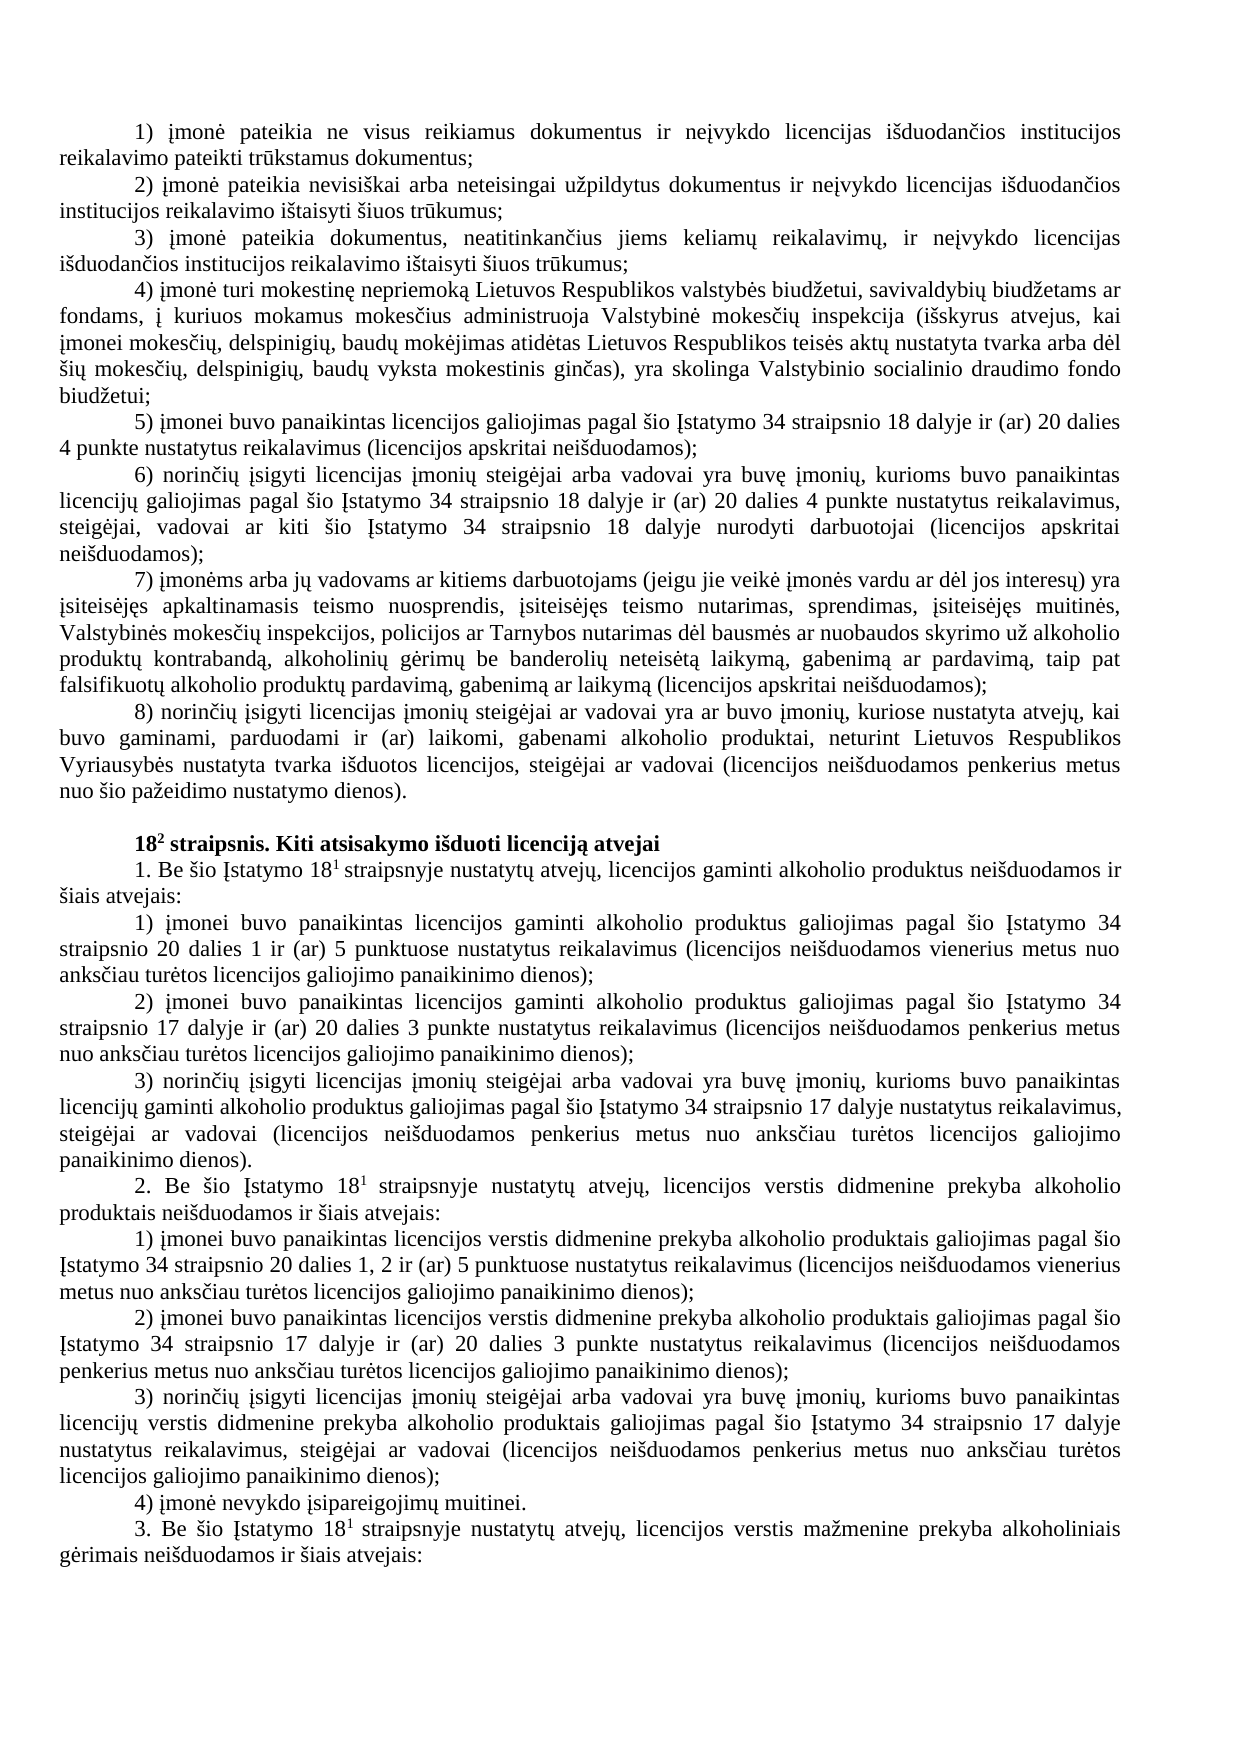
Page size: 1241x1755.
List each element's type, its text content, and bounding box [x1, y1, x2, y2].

text 7) įmonėms arba jų vadovams ar kitiems darbuotojams (jeigu jie veikė įmonės vardu ar dėl jos interesų) yra įsiteisėjęs apkaltinamasis teismo nuosprendis, įsiteisėjęs teismo nutarimas, sprendimas, įsiteisėjęs muitinės, Valstybinės mokesčių inspekcijos, policijos ar Tarnybos nutarimas dėl bausmės ar nuobaudos skyrimo už alkoholio produktų kontrabandą, alkoholinių gėrimų be banderolių neteisėtą laikymą, gabenimą ar pardavimą, taip pat falsifikuotų alkoholio produktų pardavimą, gabenimą ar laikymą (licencijos apskritai neišduodamos); [59, 566, 1122, 698]
text 4) įmonė turi mokestinę nepriemoką Lietuvos Respublikos valstybės biudžetui, savivaldybių biudžetams ar fondams, į kuriuos mokamus mokesčius administruoja Valstybinė mokesčių inspekcija (išskyrus atvejus, kai įmonei mokesčių, delspinigių, baudų mokėjimas atidėtas Lietuvos Respublikos teisės aktų nustatyta tvarka arba dėl šių mokesčių, delspinigių, baudų vyksta mokestinis ginčas), yra skolinga Valstybinio socialinio draudimo fondo biudžetui; [59, 276, 1122, 408]
text 8) norinčių įsigyti licencijas įmonių steigėjai ar vadovai yra ar buvo įmonių, kuriose nustatyta atvejų, kai buvo gaminami, parduodami ir (ar) laikomi, gabenami alkoholio produktai, neturint Lietuvos Respublikos Vyriausybės nustatyta tvarka išduotos licencijos, steigėjai ar vadovai (licencijos neišduodamos penkerius metus nuo šio pažeidimo nustatymo dienos). [59, 698, 1122, 803]
text 1) įmonė pateikia ne visus reikiamus dokumentus ir neįvykdo licencijas išduodančios institucijos reikalavimo pateikti trūkstamus dokumentus; [59, 118, 1122, 171]
text 4) įmonė nevykdo įsipareigojimų muitinei. [59, 1488, 1122, 1515]
text 3) norinčių įsigyti licencijas įmonių steigėjai arba vadovai yra buvę įmonių, kurioms buvo panaikintas licencijų gaminti alkoholio produktus galiojimas pagal šio Įstatymo 34 straipsnio 17 dalyje nustatytus reikalavimus, steigėjai ar vadovai (licencijos neišduodamos penkerius metus nuo anksčiau turėtos licencijos galiojimo panaikinimo dienos). [59, 1067, 1122, 1172]
text 182 straipsnis. Kiti atsisakymo išduoti licenciją atvejai [59, 830, 1122, 856]
text 2. Be šio Įstatymo 181 straipsnyje nustatytų atvejų, licencijos verstis didmenine prekyba alkoholio produktais neišduodamos ir šiais atvejais: [59, 1172, 1122, 1225]
text 2) įmonė pateikia nevisiškai arba neteisingai užpildytus dokumentus ir neįvykdo licencijas išduodančios institucijos reikalavimo ištaisyti šiuos trūkumus; [59, 171, 1122, 223]
text 3) įmonė pateikia dokumentus, neatitinkančius jiems keliamų reikalavimų, ir neįvykdo licencijas išduodančios institucijos reikalavimo ištaisyti šiuos trūkumus; [59, 223, 1122, 276]
text 2) įmonei buvo panaikintas licencijos gaminti alkoholio produktus galiojimas pagal šio Įstatymo 34 straipsnio 17 dalyje ir (ar) 20 dalies 3 punkte nustatytus reikalavimus (licencijos neišduodamos penkerius metus nuo anksčiau turėtos licencijos galiojimo panaikinimo dienos); [59, 988, 1122, 1067]
text 1) įmonei buvo panaikintas licencijos verstis didmenine prekyba alkoholio produktais galiojimas pagal šio Įstatymo 34 straipsnio 20 dalies 1, 2 ir (ar) 5 punktuose nustatytus reikalavimus (licencijos neišduodamos vienerius metus nuo anksčiau turėtos licencijos galiojimo panaikinimo dienos); [59, 1225, 1122, 1304]
text 1. Be šio Įstatymo 181 straipsnyje nustatytų atvejų, licencijos gaminti alkoholio produktus neišduodamos ir šiais atvejais: [59, 856, 1122, 909]
text 3) norinčių įsigyti licencijas įmonių steigėjai arba vadovai yra buvę įmonių, kurioms buvo panaikintas licencijų verstis didmenine prekyba alkoholio produktais galiojimas pagal šio Įstatymo 34 straipsnio 17 dalyje nustatytus reikalavimus, steigėjai ar vadovai (licencijos neišduodamos penkerius metus nuo anksčiau turėtos licencijos galiojimo panaikinimo dienos); [59, 1383, 1122, 1488]
text 2) įmonei buvo panaikintas licencijos verstis didmenine prekyba alkoholio produktais galiojimas pagal šio Įstatymo 34 straipsnio 17 dalyje ir (ar) 20 dalies 3 punkte nustatytus reikalavimus (licencijos neišduodamos penkerius metus nuo anksčiau turėtos licencijos galiojimo panaikinimo dienos); [59, 1304, 1122, 1383]
text 6) norinčių įsigyti licencijas įmonių steigėjai arba vadovai yra buvę įmonių, kurioms buvo panaikintas licencijų galiojimas pagal šio Įstatymo 34 straipsnio 18 dalyje ir (ar) 20 dalies 4 punkte nustatytus reikalavimus, steigėjai, vadovai ar kiti šio Įstatymo 34 straipsnio 18 dalyje nurodyti darbuotojai (licencijos apskritai neišduodamos); [59, 461, 1122, 566]
text 5) įmonei buvo panaikintas licencijos galiojimas pagal šio Įstatymo 34 straipsnio 18 dalyje ir (ar) 20 dalies 4 punkte nustatytus reikalavimus (licencijos apskritai neišduodamos); [59, 408, 1122, 461]
text 3. Be šio Įstatymo 181 straipsnyje nustatytų atvejų, licencijos verstis mažmenine prekyba alkoholiniais gėrimais neišduodamos ir šiais atvejais: [59, 1515, 1122, 1568]
text 1) įmonei buvo panaikintas licencijos gaminti alkoholio produktus galiojimas pagal šio Įstatymo 34 straipsnio 20 dalies 1 ir (ar) 5 punktuose nustatytus reikalavimus (licencijos neišduodamos vienerius metus nuo anksčiau turėtos licencijos galiojimo panaikinimo dienos); [59, 909, 1122, 988]
